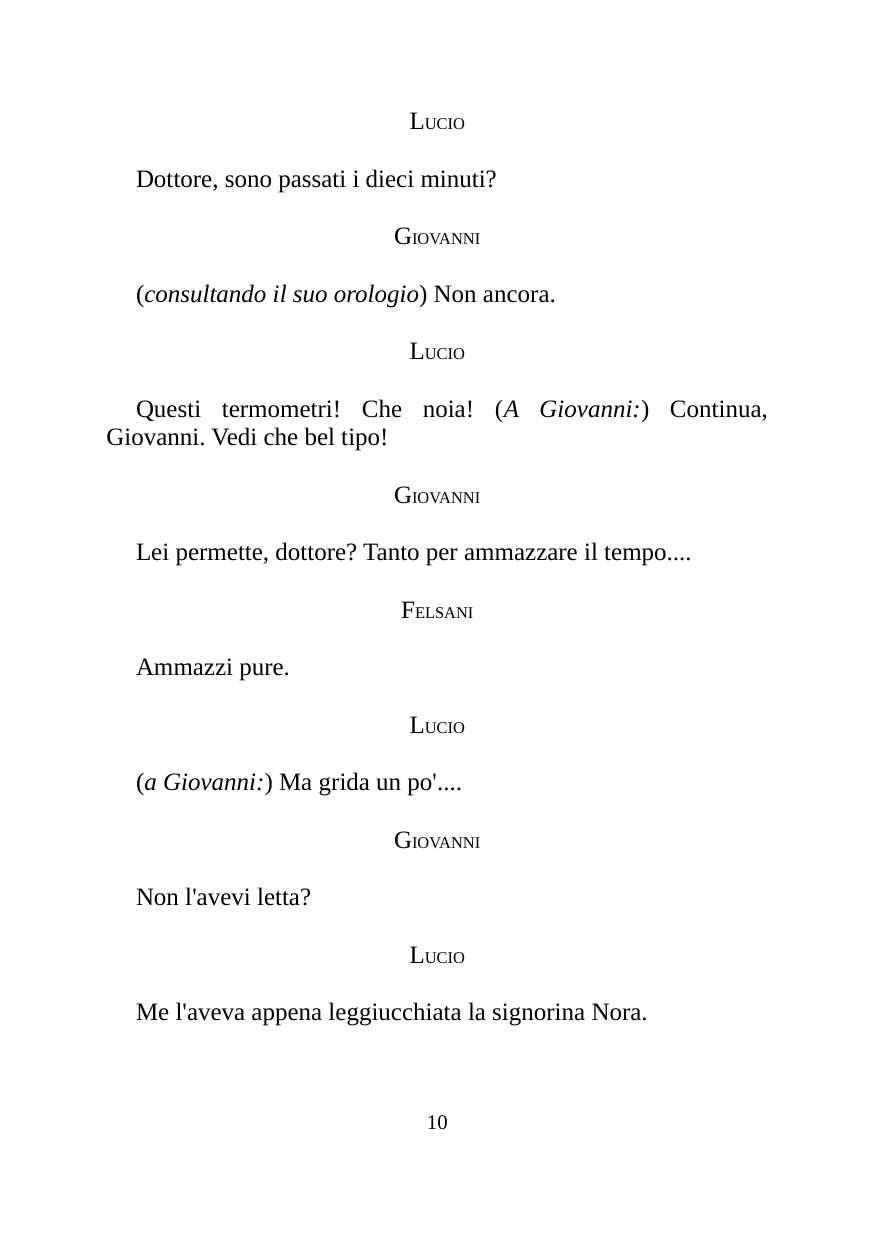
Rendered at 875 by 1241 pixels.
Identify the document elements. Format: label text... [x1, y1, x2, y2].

text Lucio [106, 336, 768, 365]
text (a Giovanni:) Ma grida un po'.... [106, 767, 768, 796]
text Dottore, sono passati i dieci minuti? [106, 164, 768, 192]
text Lucio [106, 940, 768, 969]
text Giovanni [106, 221, 768, 250]
text Questi termometri! Che noia! (A Giovanni:) Continua, Giovanni. Vedi che bel tipo! [106, 394, 768, 451]
text Non l'avevi letta? [106, 882, 768, 911]
text Ammazzi pure. [106, 652, 768, 681]
text Lucio [106, 106, 768, 135]
text Me l'aveva appena leggiucchiata la signorina Nora. [106, 997, 768, 1026]
text Giovanni [106, 480, 768, 509]
text Felsani [106, 595, 768, 624]
text Giovanni [106, 825, 768, 854]
text Lei permette, dottore? Tanto per ammazzare il tempo.... [106, 537, 768, 566]
text (consultando il suo orologio) Non ancora. [106, 279, 768, 307]
text Lucio [106, 710, 768, 739]
